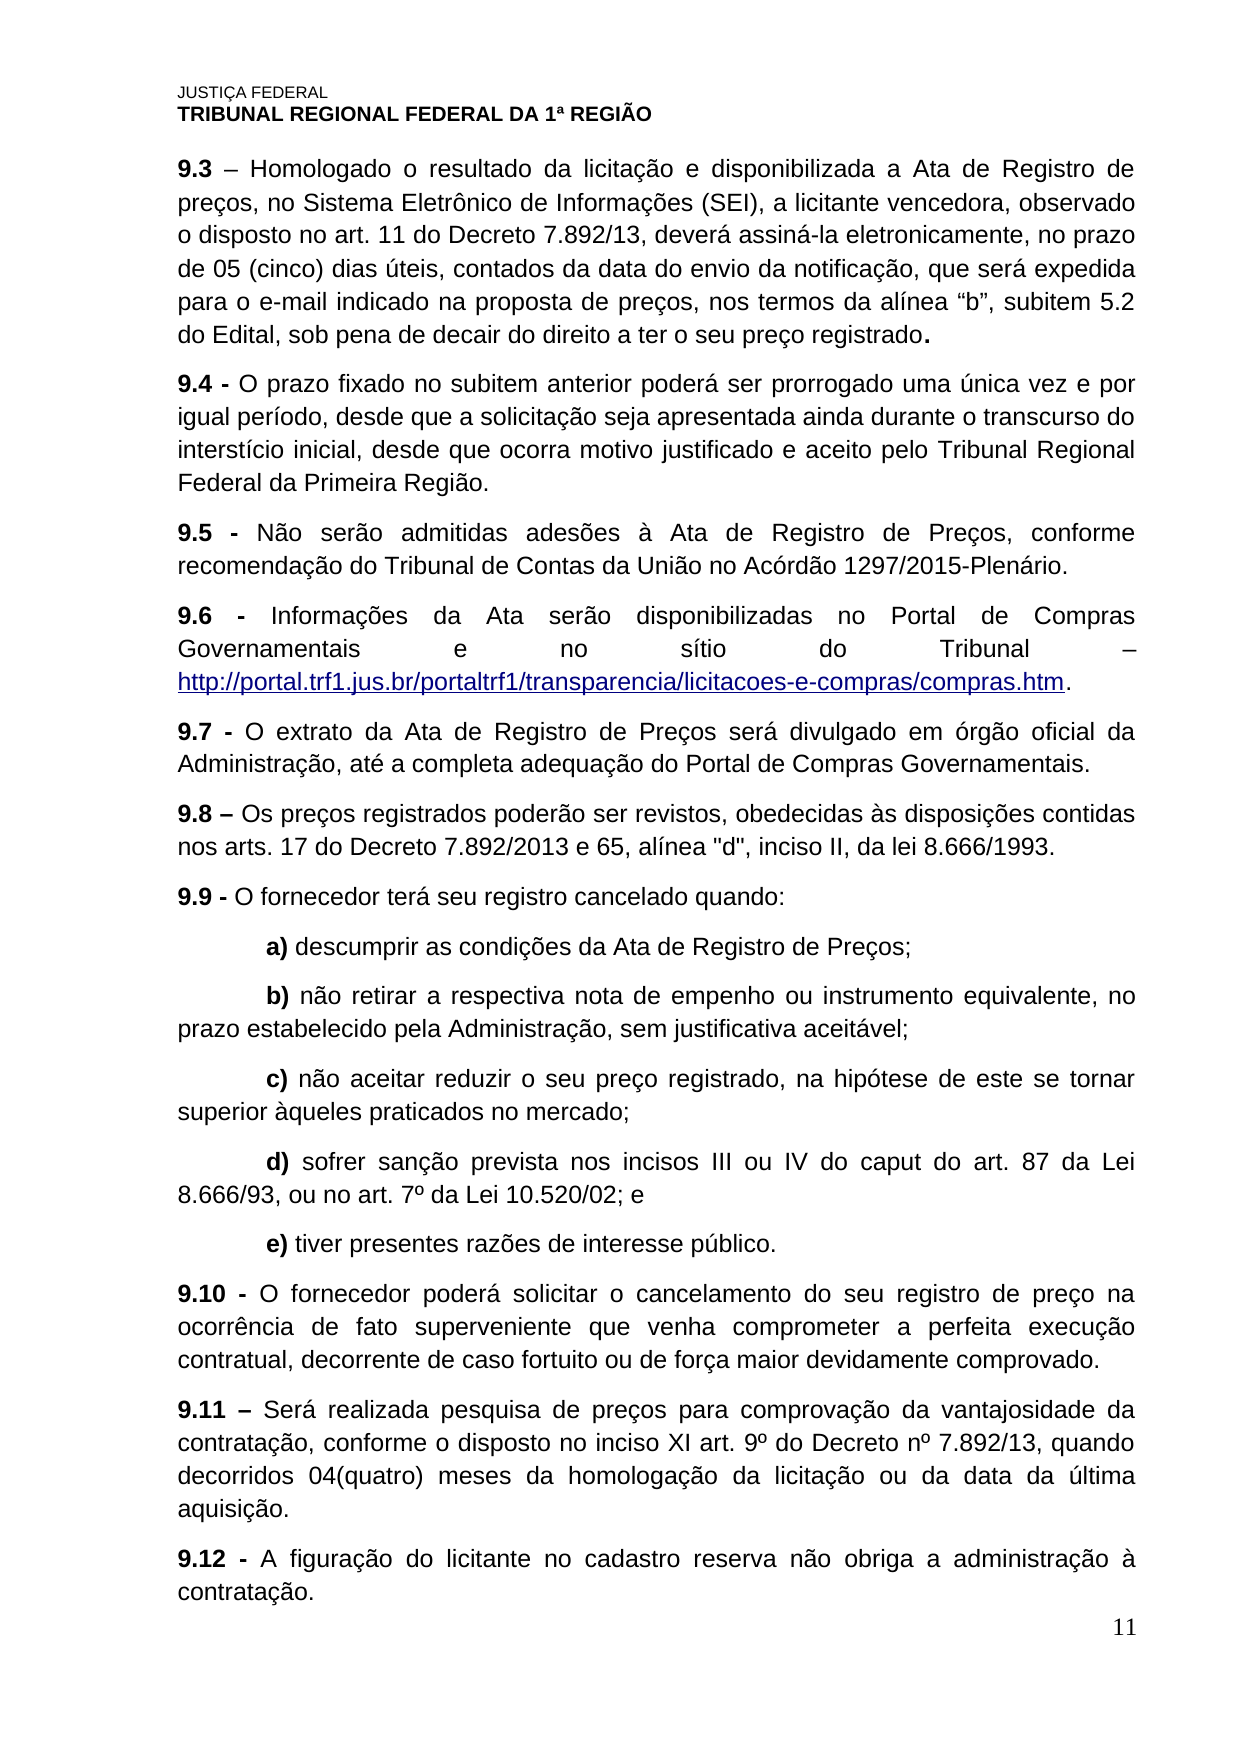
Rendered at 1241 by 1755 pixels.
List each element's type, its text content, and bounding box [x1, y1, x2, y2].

text 9.9 - O fornecedor terá seu registro cancelado quando: [177, 882, 308, 911]
text d) sofrer sanção prevista nos incisos III ou IV do caput do art. 87 da Lei 8.666/93, ou no art. 7º da Lei 10.520/02; e [177, 1147, 308, 1208]
text 9.8 – Os preços registrados poderão ser revistos, obedecidas às disposições contidas nos arts. 17 do Decreto 7.892/2013 e 65, alínea "d", inciso II, da lei 8.666/1993. [177, 799, 308, 861]
text c) não aceitar reduzir o seu preço registrado, na hipótese de este se tornar superior àqueles praticados no mercado; [177, 1064, 308, 1126]
text 9.11 – Será realizada pesquisa de preços para comprovação da vantajosidade da contratação, conforme o disposto no inciso XI art. 9º do Decreto nº 7.892/13, quando decorridos 04(quatro) meses da homologação da licitação ou da data da última aquisição. [177, 1395, 1137, 1523]
text 9.10 - O fornecedor poderá solicitar o cancelamento do seu registro de preço na ocorrência de fato superveniente que venha comprometer a perfeita execução contratual, decorrente de caso fortuito ou de força maior devidamente comprovado. [177, 1279, 1137, 1374]
text 9.4 - O prazo fixado no subitem anterior poderá ser prorrogado uma única vez e por igual período, desde que a solicitação seja apresentada ainda durante o transcurso do interstício inicial, desde que ocorra motivo justificado e aceito pelo Tribunal Regional Federal da Primeira Região. [177, 369, 1137, 497]
text d) sofrer sanção prevista nos incisos III ou IV do caput do art. 87 da Lei 8.666/93, ou no art. 7º da Lei 10.520/02; e [985, 1147, 1137, 1208]
text b) não retirar a respectiva nota de empenho ou instrumento equivalente, no prazo estabelecido pela Administração, sem justificativa aceitável; [177, 981, 308, 1043]
text a) descumprir as condições da Ata de Registro de Preços; [985, 932, 1137, 960]
text 9.6 - Informações da Ata serão disponibilizadas no Portal de Compras Governamentais e no sítio do Tribunal – http://portal.trf1.jus.br/portaltrf1/transparencia/licitacoes-e-compras/compras.htm. [177, 601, 308, 692]
text e) tiver presentes razões de interesse público. [985, 1229, 1137, 1258]
text a) descumprir as condições da Ata de Registro de Preços; [177, 932, 308, 960]
text 9.7 - O extrato da Ata de Registro de Preços será divulgado em órgão oficial da Administração, até a completa adequação do Portal de Compras Governamentais. [985, 716, 1137, 778]
text 9.6 - Informações da Ata serão disponibilizadas no Portal de Compras Governamentais e no sítio do Tribunal – http://portal.trf1.jus.br/portaltrf1/transparencia/licitacoes-e-compras/compras.htm. [985, 601, 1137, 696]
text e) tiver presentes razões de interesse público. [177, 1229, 308, 1258]
text 9.8 – Os preços registrados poderão ser revistos, obedecidas às disposições contidas nos arts. 17 do Decreto 7.892/2013 e 65, alínea "d", inciso II, da lei 8.666/1993. [985, 799, 1137, 861]
text 9.7 - O extrato da Ata de Registro de Preços será divulgado em órgão oficial da Administração, até a completa adequação do Portal de Compras Governamentais. [177, 716, 308, 778]
text c) não aceitar reduzir o seu preço registrado, na hipótese de este se tornar superior àqueles praticados no mercado; [985, 1064, 1137, 1126]
text 9.12 - A figuração do licitante no cadastro reserva não obriga a administração à contratação. [177, 1543, 1137, 1605]
text 9.3 – Homologado o resultado da licitação e disponibilizada a Ata de Registro de preços, no Sistema Eletrônico de Informações (SEI), a licitante vencedora, observado o disposto no art. 11 do Decreto 7.892/13, deverá assiná-la eletronicamente, no prazo de 05 (cinco) dias úteis, contados da data do envio da notificação, que será expedida para o e-mail indicado na proposta de preços, nos termos da alínea “b”, subitem 5.2 do Edital, sob pena de decair do direito a ter o seu preço registrado. [177, 154, 1137, 348]
text b) não retirar a respectiva nota de empenho ou instrumento equivalente, no prazo estabelecido pela Administração, sem justificativa aceitável; [985, 981, 1137, 1043]
text 9.9 - O fornecedor terá seu registro cancelado quando: [985, 882, 1137, 911]
text 9.5 - Não serão admitidas adesões à Ata de Registro de Preços, conforme recomendação do Tribunal de Contas da União no Acórdão 1297/2015-Plenário. [177, 518, 1137, 580]
